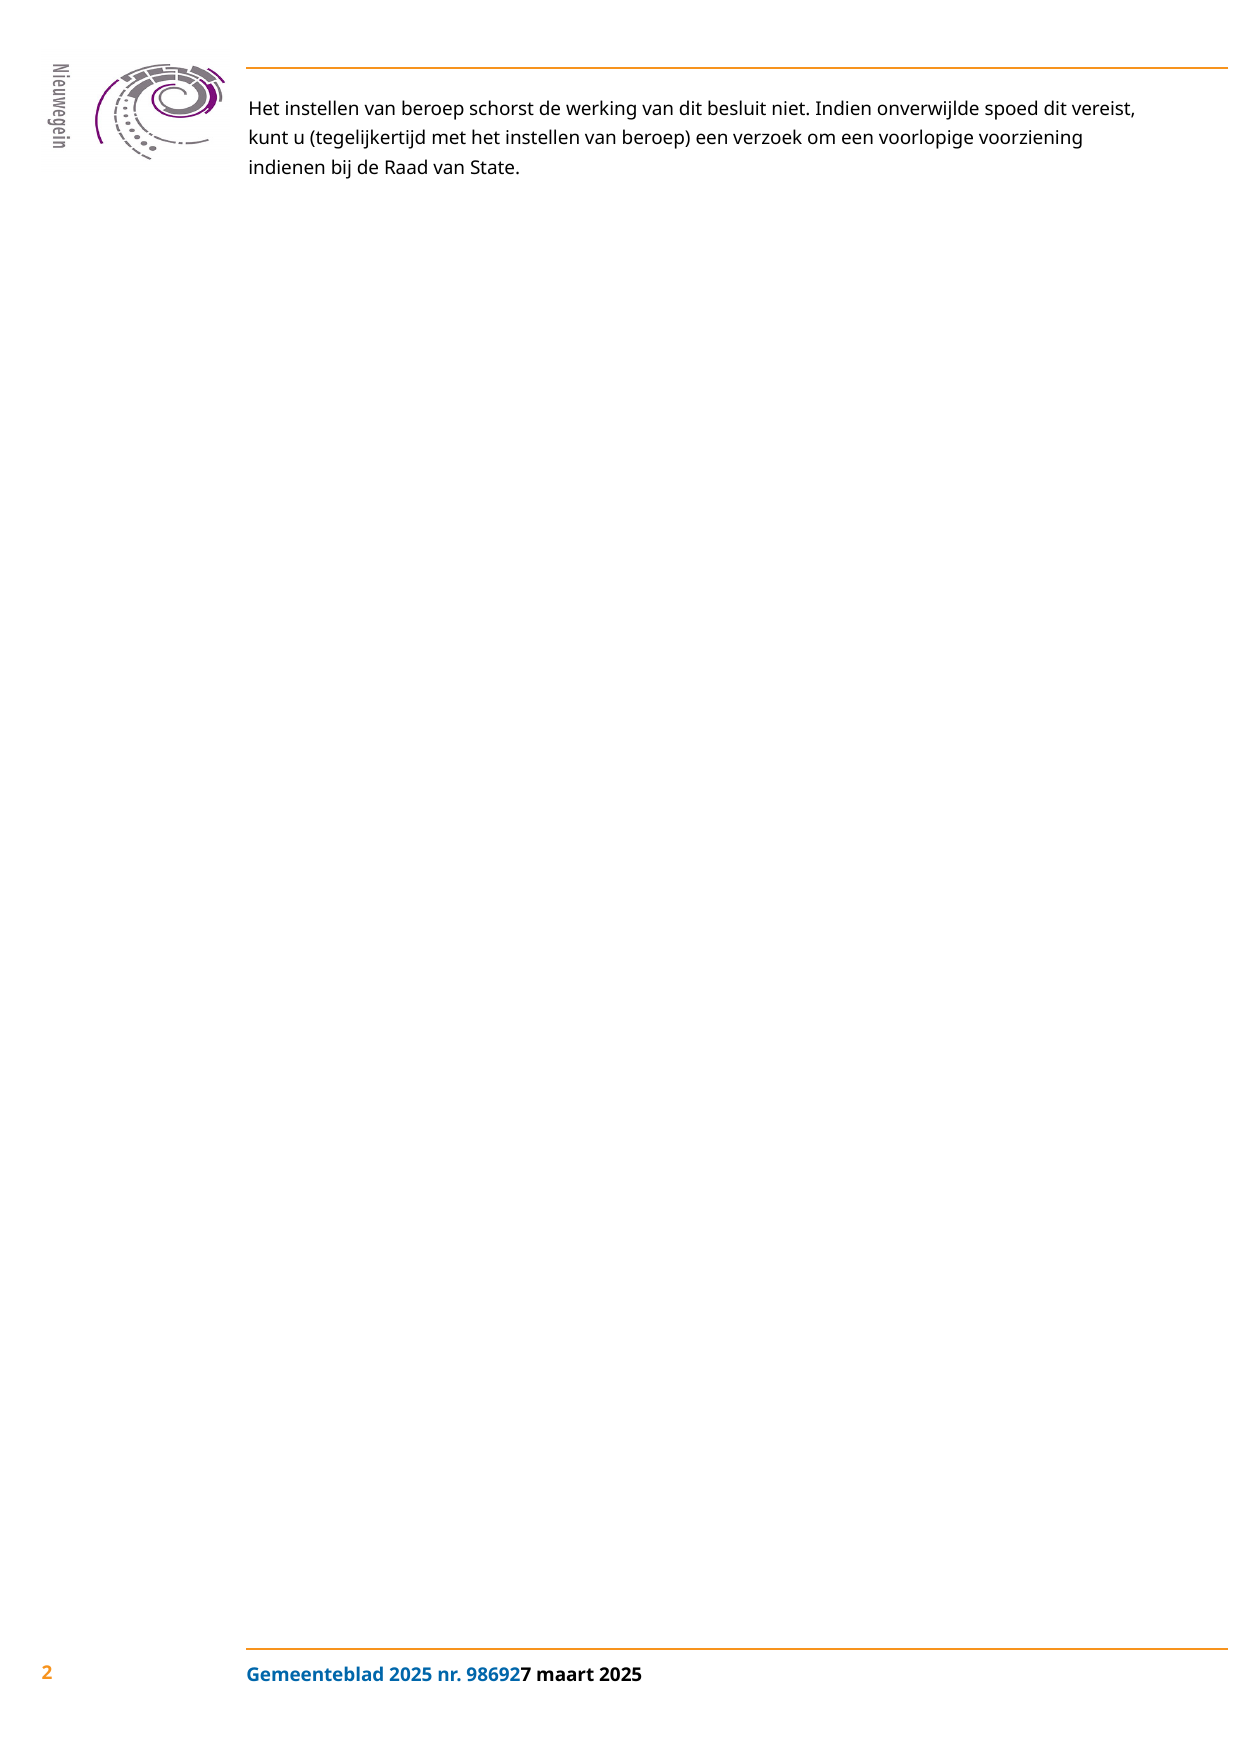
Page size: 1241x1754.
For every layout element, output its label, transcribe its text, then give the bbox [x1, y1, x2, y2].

picture [41, 47, 231, 172]
text Het instellen van beroep schorst de werking van dit besluit niet. Indien onverwijlde spoed dit vereist, kunt u (tegelijkertijd met het instellen van beroep) een verzoek om een voorlopige voorziening indienen bij de Raad van State. [248, 95, 1152, 180]
